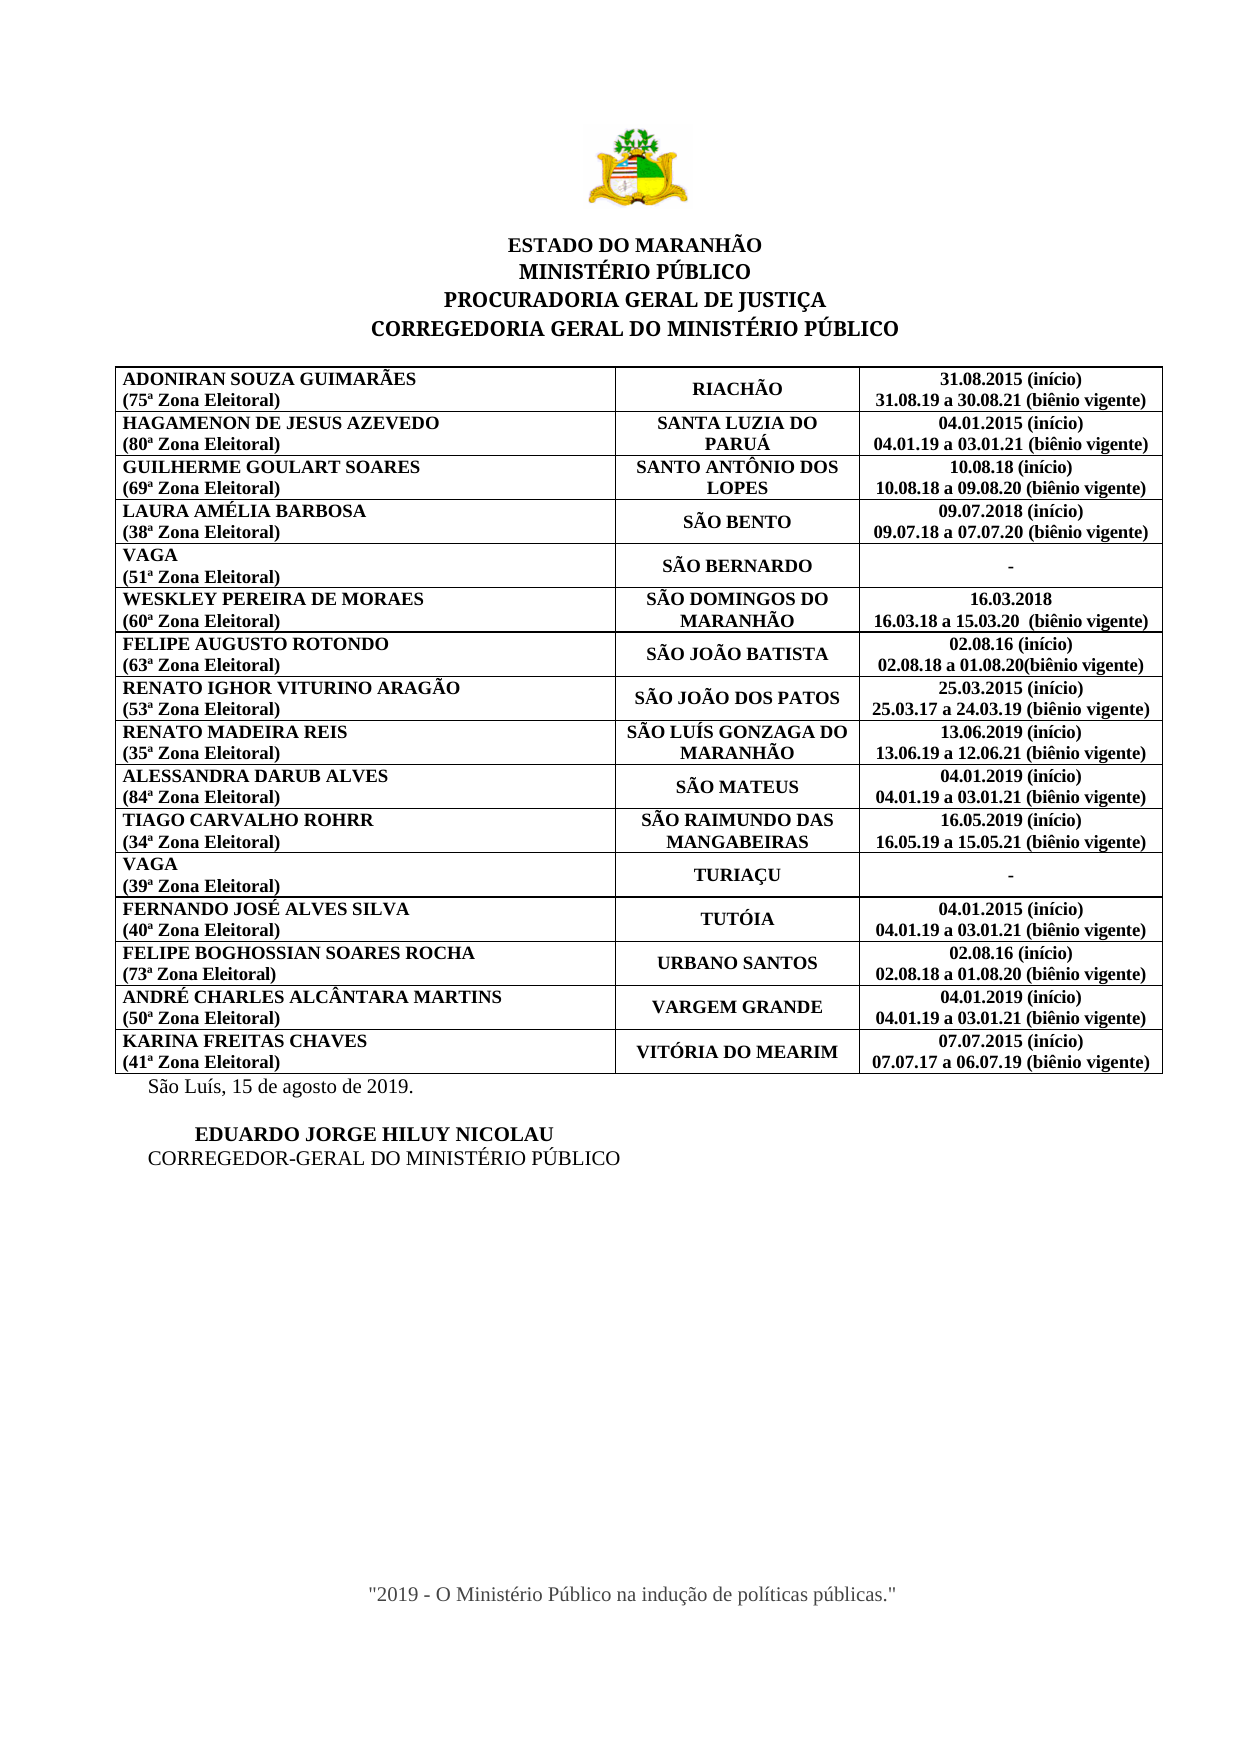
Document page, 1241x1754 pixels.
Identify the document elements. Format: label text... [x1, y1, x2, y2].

table_cell 02.08.16 (início) 02.08.18 a 01.08.20 (biênio vigente) [860, 942, 1162, 985]
table_cell 31.08.2015 (início) 31.08.19 a 30.08.21 (biênio vigente) [860, 368, 1162, 411]
table_cell 13.06.2019 (início) 13.06.19 a 12.06.21 (biênio vigente) [860, 721, 1162, 764]
table_cell URBANO SANTOS [616, 942, 859, 985]
table_cell 04.01.2019 (início) 04.01.19 a 03.01.21 (biênio vigente) [860, 986, 1162, 1029]
table_cell 25.03.2015 (início) 25.03.17 a 24.03.19 (biênio vigente) [860, 677, 1162, 720]
table_cell FERNANDO JOSÉ ALVES SILVA (40ª Zona Eleitoral) [116, 898, 615, 941]
table_cell RENATO IGHOR VITURINO ARAGÃO (53ª Zona Eleitoral) [116, 677, 615, 720]
table_cell 04.01.2019 (início) 04.01.19 a 03.01.21 (biênio vigente) [860, 765, 1162, 808]
table_cell 07.07.2015 (início) 07.07.17 a 06.07.19 (biênio vigente) [860, 1030, 1162, 1073]
table_cell SÃO RAIMUNDO DAS MANGABEIRAS [616, 809, 859, 852]
table_cell 04.01.2015 (início) 04.01.19 a 03.01.21 (biênio vigente) [860, 412, 1162, 455]
text CORREGEDOR-GERAL DO MINISTÉRIO PÚBLICO [148, 1146, 1122, 1170]
table_cell VAGA (39ª Zona Eleitoral) [116, 853, 615, 896]
table_cell 09.07.2018 (início) 09.07.18 a 07.07.20 (biênio vigente) [860, 500, 1162, 543]
table_cell KARINA FREITAS CHAVES (41ª Zona Eleitoral) [116, 1030, 615, 1073]
table_cell ADONIRAN SOUZA GUIMARÃES (75ª Zona Eleitoral) [116, 368, 615, 411]
table_cell 02.08.16 (início) 02.08.18 a 01.08.20(biênio vigente) [860, 633, 1162, 676]
table_cell TUTÓIA [616, 898, 859, 941]
table_cell SÃO JOÃO DOS PATOS [616, 677, 859, 720]
table_cell VITÓRIA DO MEARIM [616, 1030, 859, 1073]
table_cell LAURA AMÉLIA BARBOSA (38ª Zona Eleitoral) [116, 500, 615, 543]
table_cell SÃO JOÃO BATISTA [616, 633, 859, 676]
table_cell FELIPE BOGHOSSIAN SOARES ROCHA (73ª Zona Eleitoral) [116, 942, 615, 985]
table_cell 04.01.2015 (início) 04.01.19 a 03.01.21 (biênio vigente) [860, 898, 1162, 941]
table_cell SANTA LUZIA DO PARUÁ [616, 412, 859, 455]
table_cell RIACHÃO [616, 368, 859, 411]
table_cell SÃO DOMINGOS DO MARANHÃO [616, 588, 859, 631]
table_cell SANTO ANTÔNIO DOS LOPES [616, 456, 859, 499]
table_cell TIAGO CARVALHO ROHRR (34ª Zona Eleitoral) [116, 809, 615, 852]
table_cell FELIPE AUGUSTO ROTONDO (63ª Zona Eleitoral) [116, 633, 615, 676]
table_cell ALESSANDRA DARUB ALVES (84ª Zona Eleitoral) [116, 765, 615, 808]
table_cell 10.08.18 (início) 10.08.18 a 09.08.20 (biênio vigente) [860, 456, 1162, 499]
table_cell - [860, 853, 1162, 896]
table_cell ANDRÉ CHARLES ALCÂNTARA MARTINS (50ª Zona Eleitoral) [116, 986, 615, 1029]
table_cell SÃO MATEUS [616, 765, 859, 808]
table_cell TURIAÇU [616, 853, 859, 896]
table_cell SÃO BERNARDO [616, 544, 859, 587]
table_cell HAGAMENON DE JESUS AZEVEDO (80ª Zona Eleitoral) [116, 412, 615, 455]
table_cell GUILHERME GOULART SOARES (69ª Zona Eleitoral) [116, 456, 615, 499]
table_cell 16.05.2019 (início) 16.05.19 a 15.05.21 (biênio vigente) [860, 809, 1162, 852]
text São Luís, 15 de agosto de 2019. [148, 1074, 1122, 1098]
table_cell VAGA (51ª Zona Eleitoral) [116, 544, 615, 587]
table_cell WESKLEY PEREIRA DE MORAES (60ª Zona Eleitoral) [116, 588, 615, 631]
table_cell RENATO MADEIRA REIS (35ª Zona Eleitoral) [116, 721, 615, 764]
table_cell SÃO BENTO [616, 500, 859, 543]
table_cell 16.03.2018 16.03.18 a 15.03.20 (biênio vigente) [860, 588, 1162, 631]
text EDUARDO JORGE HILUY NICOLAU [148, 1122, 1122, 1146]
table_cell VARGEM GRANDE [616, 986, 859, 1029]
table_cell SÃO LUÍS GONZAGA DO MARANHÃO [616, 721, 859, 764]
table_cell - [860, 544, 1162, 587]
